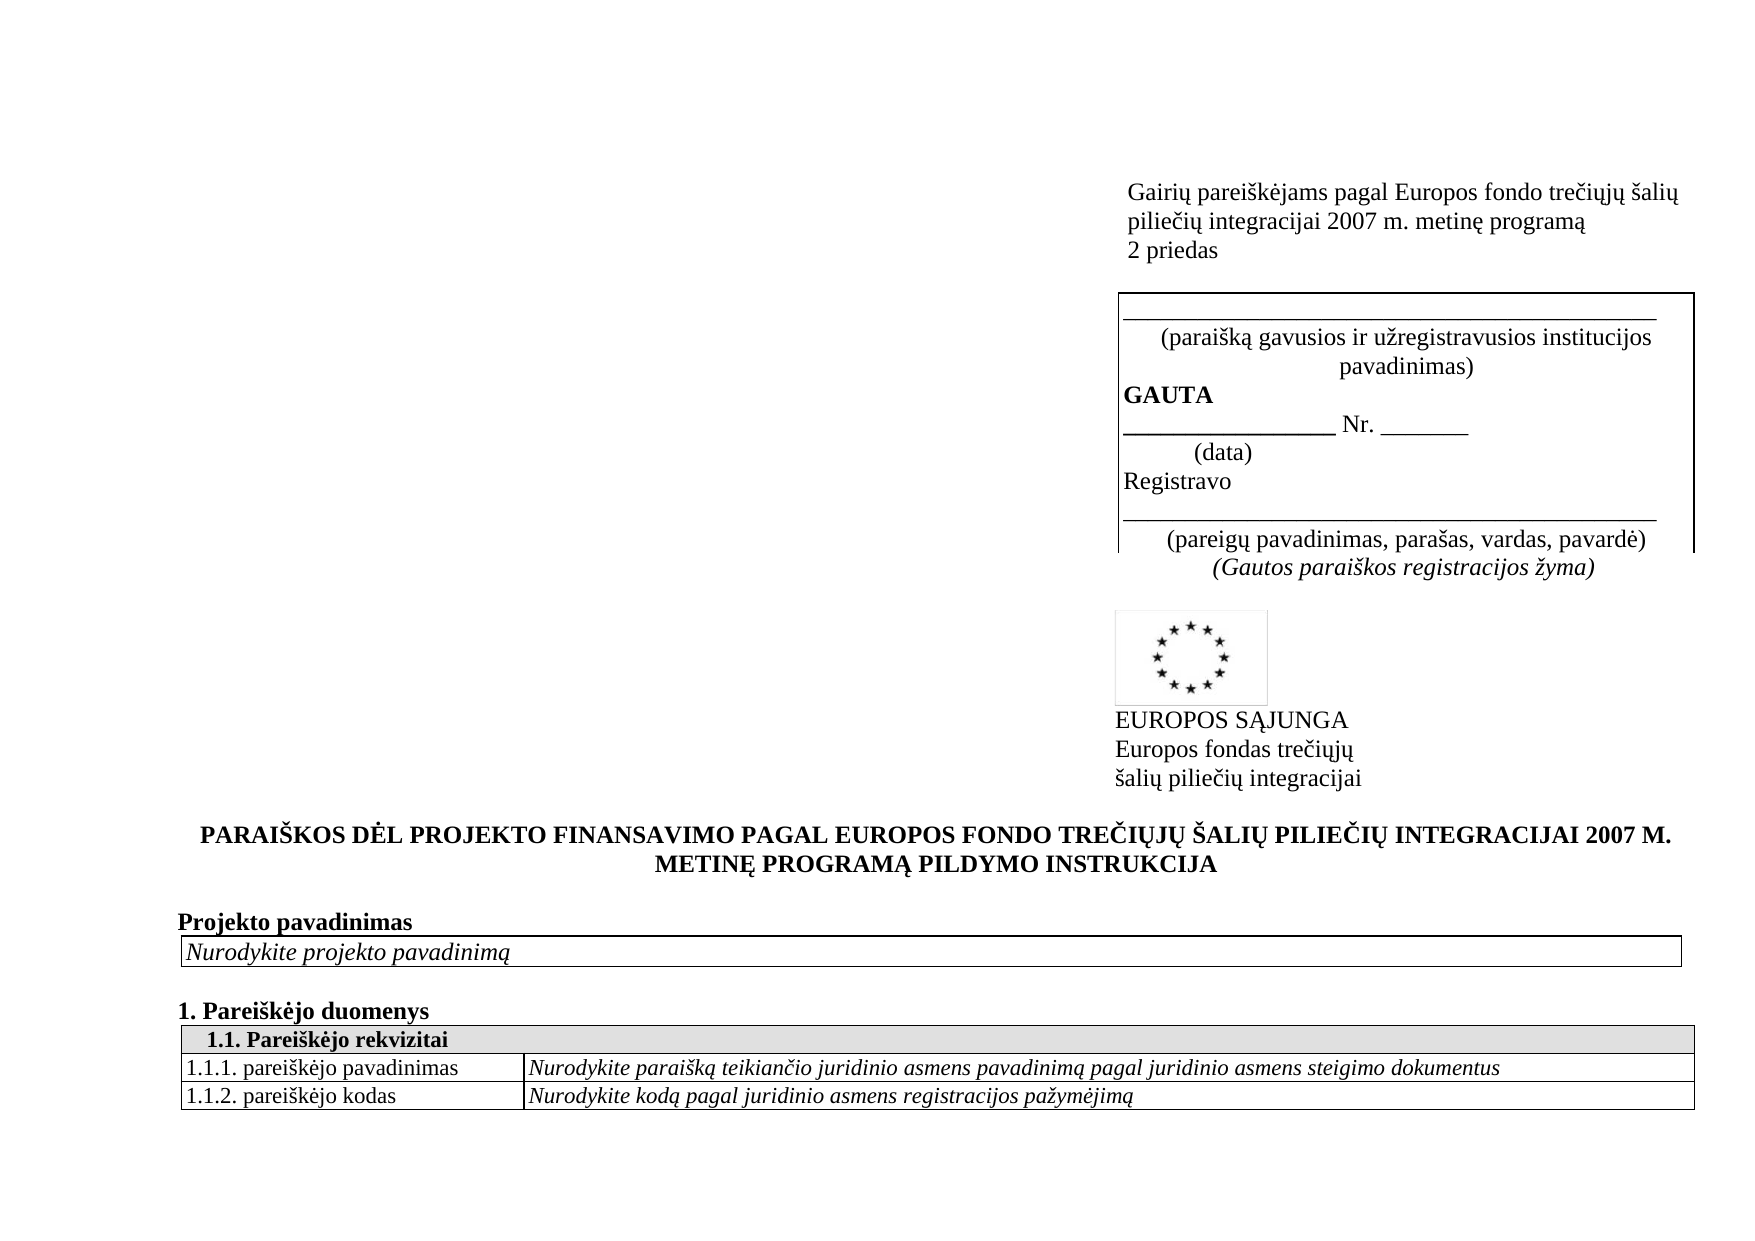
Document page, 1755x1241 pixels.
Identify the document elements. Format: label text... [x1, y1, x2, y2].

table_header Nurodykite projekto pavadinimą [182, 937, 1681, 966]
text Projekto pavadinimas [177, 907, 1695, 935]
text (Gautos paraiškos registracijos žyma) [1115, 552, 1695, 581]
text PARAIŠKOS DĖL PROJEKTO FINANSAVIMO PAGAL EUROPOS FONDO TREČIŲJŲ ŠALIŲ PILIEČIŲ INTEGRACIJAI 2007 M. METINĘ PROGRAMĄ PILDYMO INSTRUKCIJA [177, 820, 1695, 878]
table_cell Nurodykite kodą pagal juridinio asmens registracijos pažymėjimą [525, 1082, 1694, 1108]
table_cell 1.1.1. pareiškėjo pavadinimas [182, 1054, 523, 1081]
table_header _ (paraišką gavusios ir užregistravusios institucijos pavadinimas) GAUTA _________________ Nr. _______ (data) Registravo _ (pareigų pavadinimas, parašas, vardas, pavardė) [1119, 294, 1693, 552]
text Gairių pareiškėjams pagal Europos fondo trečiųjų šalių [1127, 177, 1695, 206]
text Europos fondas trečiųjų [1115, 734, 1695, 763]
table_header [181, 292, 1118, 552]
table_cell Nurodykite paraišką teikiančio juridinio asmens pavadinimą pagal juridinio asmens steigimo dokumentus [525, 1054, 1694, 1081]
table_cell 1.1.2. pareiškėjo kodas [182, 1082, 523, 1108]
text šalių piliečių integracijai [1115, 763, 1695, 792]
text 1. Pareiškėjo duomenys [177, 996, 1695, 1025]
text piliečių integracijai 2007 m. metinę programą [1127, 206, 1695, 235]
table_header 1.1. Pareiškėjo rekvizitai [182, 1026, 1694, 1053]
text 2 priedas [1127, 235, 1695, 263]
text EUROPOS SĄJUNGA [1115, 705, 1695, 734]
